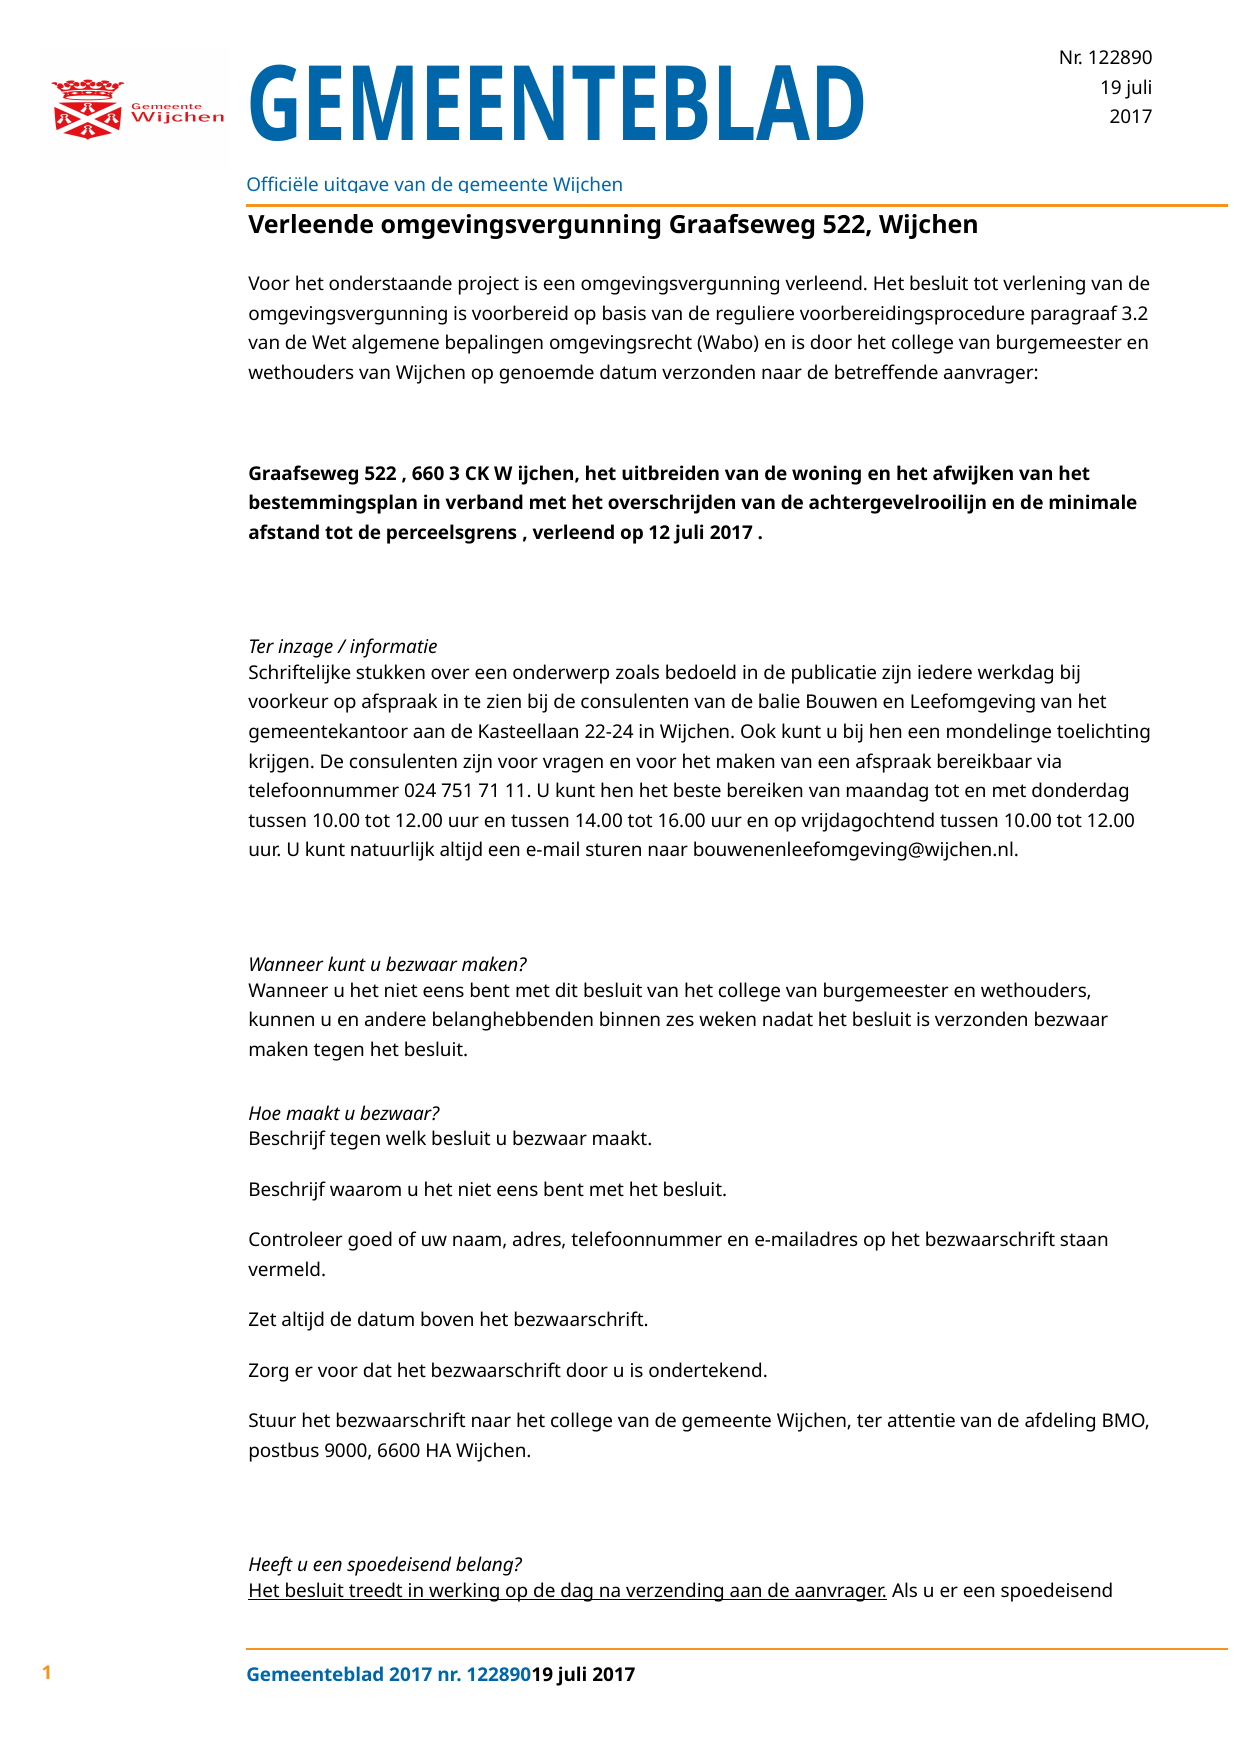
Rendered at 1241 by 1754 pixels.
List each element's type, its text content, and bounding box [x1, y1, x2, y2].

text Wanneer u het niet eens bent met dit besluit van het college van burgemeester en wethouders, kunnen u en andere belanghebbenden binnen zes weken nadat het besluit is verzonden bezwaar maken tegen het besluit. [248, 977, 1152, 1062]
text Ter inzage / informatie [248, 633, 1152, 659]
text Stuur het bezwaarschrift naar het college van de gemeente Wijchen, ter attentie van de afdeling BMO, postbus 9000, 6600 HA Wijchen. [248, 1407, 1152, 1463]
text Graafseweg 522 , 660 3 CK W ijchen, het uitbreiden van de woning en het afwijken van het bestemmingsplan in verband met het overschrijden van de achtergevelrooilijn en de minimale afstand tot de perceelsgrens , verleend op 12 juli 2017 . [248, 460, 1152, 545]
text Beschrijf waarom u het niet eens bent met het besluit. [248, 1176, 1152, 1202]
text Heeft u een spoedeisend belang? [248, 1551, 1152, 1577]
text Zet altijd de datum boven het bezwaarschrift. [248, 1306, 1152, 1332]
text Wanneer kunt u bezwaar maken? [248, 951, 1152, 977]
text Voor het onderstaande project is een omgevingsvergunning verleend. Het besluit tot verlening van de omgevingsvergunning is voorbereid op basis van de reguliere voorbereidingsprocedure paragraaf 3.2 van de Wet algemene bepalingen omgevingsrecht (Wabo) en is door het college van burgemeester en wethouders van Wijchen op genoemde datum verzonden naar de betreffende aanvrager: [248, 270, 1152, 385]
text Controleer goed of uw naam, adres, telefoonnummer en e-mailadres op het bezwaarschrift staan vermeld. [248, 1226, 1152, 1282]
picture [41, 47, 231, 172]
text Schriftelijke stukken over een onderwerp zoals bedoeld in de publicatie zijn iedere werkdag bij voorkeur op afspraak in te zien bij de consulenten van de balie Bouwen en Leefomgeving van het gemeentekantoor aan de Kasteellaan 22-24 in Wijchen. Ook kunt u bij hen een mondelinge toelichting krijgen. De consulenten zijn voor vragen en voor het maken van een afspraak bereikbaar via telefoonnummer 024 751 71 11. U kunt hen het beste bereiken van maandag tot en met donderdag tussen 10.00 tot 12.00 uur en tussen 14.00 tot 16.00 uur en op vrijdagochtend tussen 10.00 tot 12.00 uur. U kunt natuurlijk altijd een e-mail sturen naar bouwenenleefomgeving@wijchen.nl. [248, 659, 1152, 862]
text Het besluit treedt in werking op de dag na verzending aan de aanvrager. Als u er een spoedeisend [248, 1577, 1152, 1603]
text Hoe maakt u bezwaar? [248, 1100, 1152, 1126]
text Beschrijf tegen welk besluit u bezwaar maakt. [248, 1126, 1152, 1151]
text Zorg er voor dat het bezwaarschrift door u is ondertekend. [248, 1357, 1152, 1383]
text Verleende omgevingsvergunning Graafseweg 522, Wijchen [248, 207, 1152, 241]
